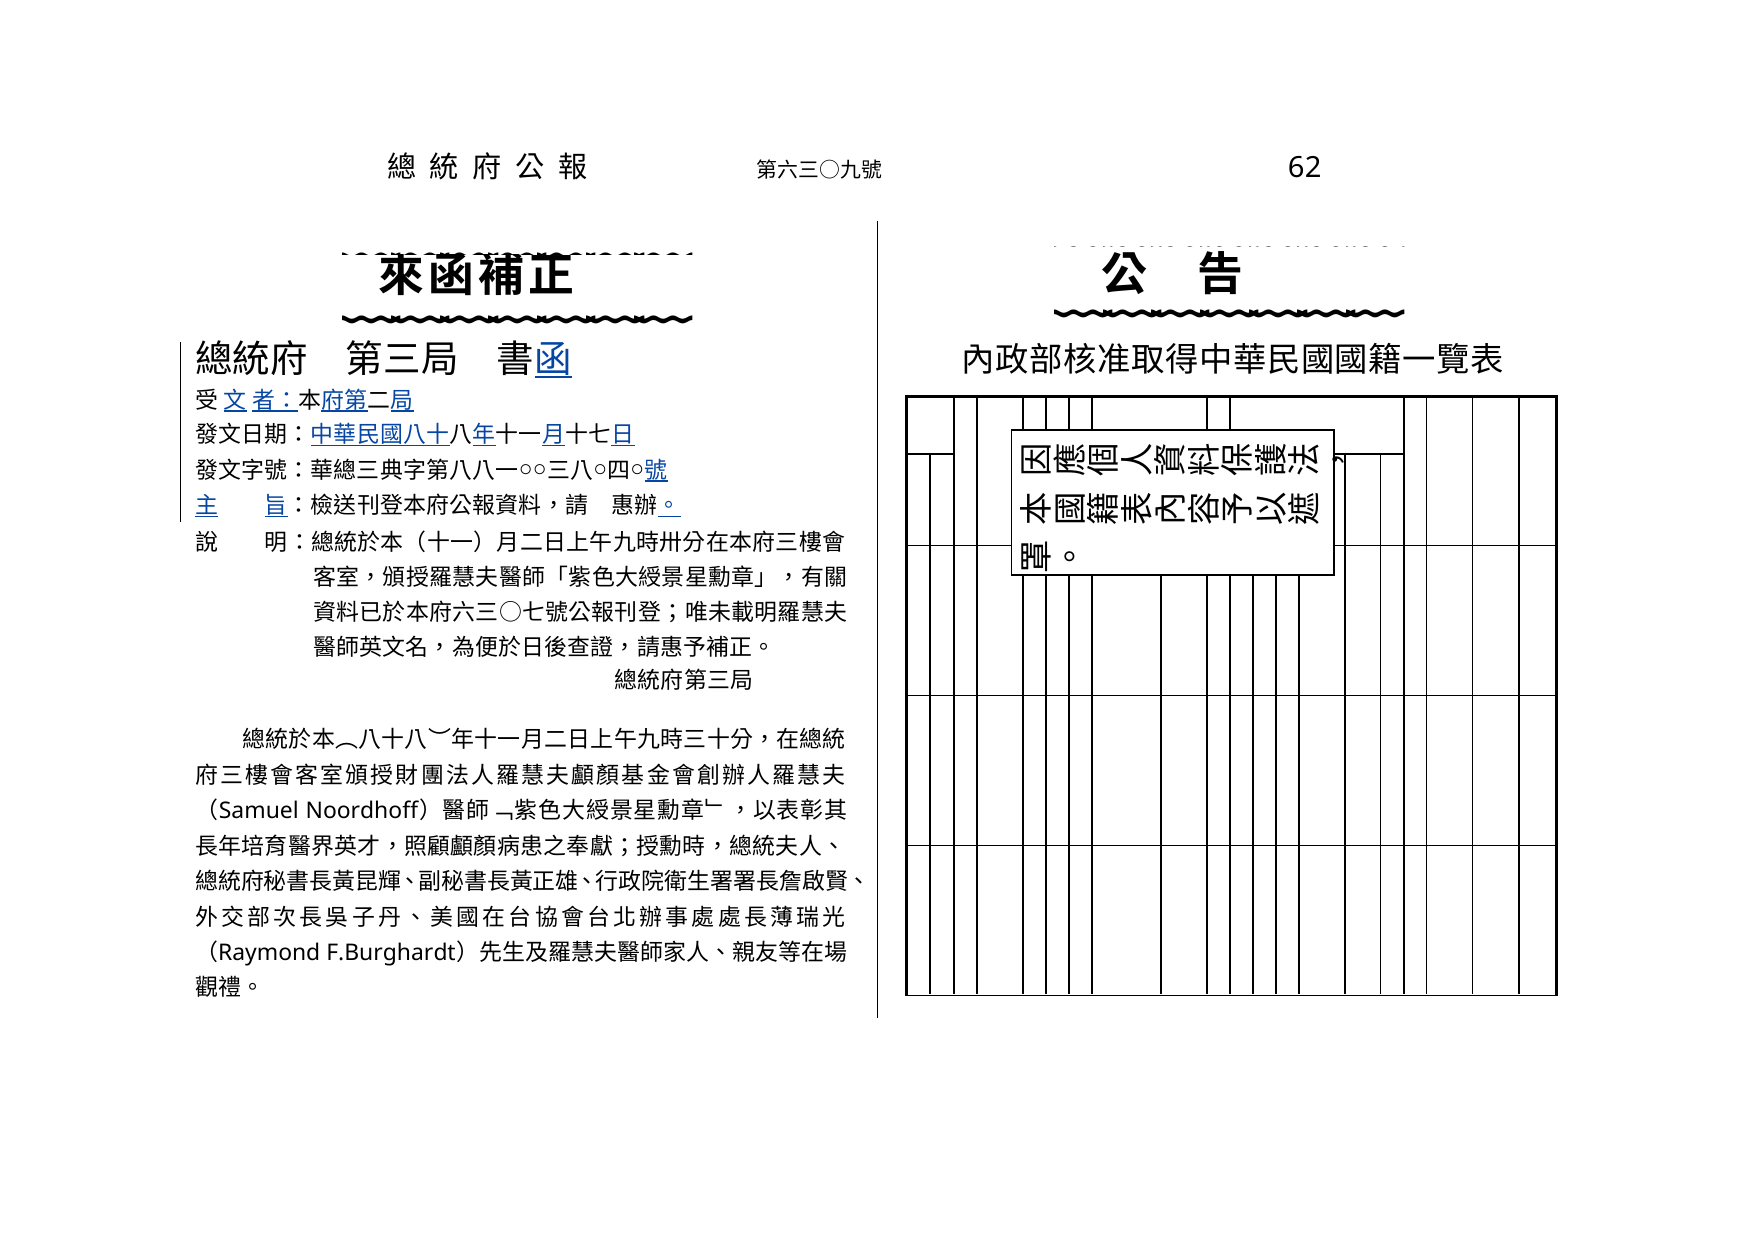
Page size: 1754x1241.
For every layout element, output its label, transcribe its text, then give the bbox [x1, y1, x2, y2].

table_cell [1231, 696, 1252, 844]
table_cell [904, 299, 1051, 317]
table_cell 來函補正 [340, 255, 852, 299]
table_cell [908, 846, 929, 994]
table_cell [1496, 846, 1518, 994]
table_cell [1322, 546, 1344, 694]
table_cell [1208, 846, 1229, 994]
table_cell [1277, 846, 1298, 994]
table_cell [1496, 546, 1518, 694]
table_cell [1070, 576, 1091, 694]
table_cell [1115, 696, 1138, 844]
table_cell [931, 696, 953, 844]
table_cell [1335, 455, 1344, 461]
table_cell [1138, 696, 1160, 844]
text 總統府第三局 [195, 663, 753, 694]
table_header [1405, 398, 1426, 544]
table_cell [1162, 576, 1184, 694]
table_cell [1450, 846, 1472, 994]
table_cell [1335, 459, 1344, 544]
table_cell [1300, 576, 1322, 694]
table_cell [1346, 846, 1380, 994]
table_cell [1381, 546, 1403, 694]
table_cell [1405, 696, 1426, 844]
table_cell [1138, 846, 1160, 994]
table_cell [1208, 696, 1229, 844]
table_cell [1093, 696, 1115, 844]
table_cell [1184, 696, 1206, 844]
table_cell [931, 455, 953, 544]
table_cell [931, 846, 953, 994]
table_cell [1520, 546, 1555, 694]
table_header [1070, 398, 1091, 429]
table_cell [1254, 576, 1275, 694]
table_header ﹏﹏﹏﹏﹏﹏﹏ [340, 224, 852, 255]
table_cell [1346, 546, 1380, 694]
table_cell [1381, 455, 1403, 544]
table_cell [1000, 846, 1022, 994]
table_cell [1450, 696, 1472, 844]
table_header [192, 224, 340, 255]
table_cell [1184, 576, 1206, 694]
table_cell [1473, 696, 1496, 844]
table_cell [1093, 846, 1115, 994]
text 內政部核准取得中華民國國籍一覽表 [907, 330, 1559, 382]
text 受 文 者：本府第二局 [195, 380, 847, 415]
table_cell [192, 299, 340, 342]
table_cell [1346, 696, 1380, 844]
table_cell [1427, 696, 1450, 844]
table_cell [1473, 546, 1496, 694]
table_header [1208, 398, 1229, 429]
table_header [1427, 398, 1472, 544]
table_header [1093, 398, 1206, 429]
table_cell [1427, 546, 1450, 694]
table_cell [1450, 546, 1472, 694]
table_cell [1138, 576, 1160, 694]
table_header [1231, 398, 1403, 453]
table_cell [1162, 846, 1184, 994]
table_cell [1427, 846, 1450, 994]
table_cell [955, 546, 976, 694]
table_cell [1405, 546, 1426, 694]
table_cell [1000, 696, 1022, 844]
table_cell [1254, 846, 1275, 994]
table_cell [1070, 696, 1091, 844]
text 主 旨：檢送刊登本府公報資料，請 惠辦。 [195, 486, 847, 522]
table_header [955, 398, 976, 544]
table_cell [978, 696, 1000, 844]
table_cell ﹏﹏﹏﹏﹏﹏﹏ [1051, 299, 1564, 317]
table_cell [1208, 576, 1229, 694]
table_header ﹏﹏﹏﹏﹏﹏﹏ [1051, 222, 1564, 247]
table_cell [1024, 846, 1045, 994]
table_header [1520, 398, 1555, 544]
table_cell [1024, 576, 1045, 694]
text 總統府 第三局 書函 [195, 342, 847, 380]
table_cell [904, 247, 1051, 299]
table_cell [1024, 696, 1045, 844]
table_cell [1184, 846, 1206, 994]
table_cell [1115, 846, 1138, 994]
table_cell [978, 846, 1000, 994]
table_cell [1473, 846, 1496, 994]
table_cell [1346, 455, 1380, 544]
table_cell [955, 846, 976, 994]
table_cell [1405, 846, 1426, 994]
table_cell [1093, 576, 1115, 694]
table_cell [1115, 576, 1138, 694]
table_cell [908, 696, 929, 844]
table_cell [1254, 696, 1275, 844]
table_cell [908, 546, 929, 694]
table_cell [1277, 576, 1298, 694]
table_cell [978, 546, 1000, 694]
table_cell [1381, 696, 1403, 844]
table_cell [1047, 846, 1068, 994]
table_header [904, 222, 1051, 247]
table_header [1024, 398, 1045, 429]
table_cell [1070, 846, 1091, 994]
table_header [978, 398, 1022, 544]
table_cell [1322, 696, 1344, 844]
table_cell [1231, 576, 1252, 694]
table_cell [1520, 696, 1555, 844]
table_header [1473, 398, 1518, 544]
table_cell [931, 546, 953, 694]
table_cell [1277, 696, 1298, 844]
text 說 明：總統於本（十一）月二日上午九時卅分在本府三樓會客室，頒授羅慧夫醫師「紫色大綬景星勳章」，有關資料已於本府六三○七號公報刊登；唯未載明羅慧夫醫師英文名，為便於日後查證，請惠予補正。 [195, 522, 847, 663]
table_cell [1162, 696, 1184, 844]
table_cell [908, 455, 929, 544]
table_cell [1047, 696, 1068, 844]
table_cell [1496, 696, 1518, 844]
table_cell [1322, 846, 1344, 994]
table_header [1047, 398, 1068, 429]
table_cell 公告 [1051, 247, 1564, 299]
table_cell [192, 255, 340, 299]
table_header [908, 398, 953, 453]
table_cell ﹏﹏﹏﹏﹏﹏﹏ [340, 299, 852, 342]
table_cell [1300, 696, 1322, 844]
text 發文日期：中華民國八十八年十一月十七日 [195, 415, 847, 451]
table_cell [1047, 576, 1068, 694]
table_cell [1520, 846, 1555, 994]
text 發文字號：華總三典字第八八一○○三八○四○號 [195, 451, 847, 486]
table_cell [955, 696, 976, 844]
table_cell [1381, 846, 1403, 994]
table_cell [1231, 846, 1252, 994]
table_cell [1300, 846, 1322, 994]
text 總統於本︵八十八︶年十一月二日上午九時三十分，在總統府三樓會客室頒授財團法人羅慧夫顱顏基金會創辦人羅慧夫（Samuel Noordhoff）醫師﹁紫色大綬景星勳章﹂，以表彰其長年培育醫界英才，照顧顱顏病患之奉獻；授勳時，總統夫人、總統府秘書長黃昆輝、副秘書長黃正雄、行政院衛生署署長詹啟賢、外交部次長吳子丹、美國在台協會台北辦事處處長薄瑞光（Raymond F.Burghardt）先生及羅慧夫醫師家人、親友等在場觀禮。 [195, 719, 847, 1003]
table_cell [1000, 546, 1022, 694]
